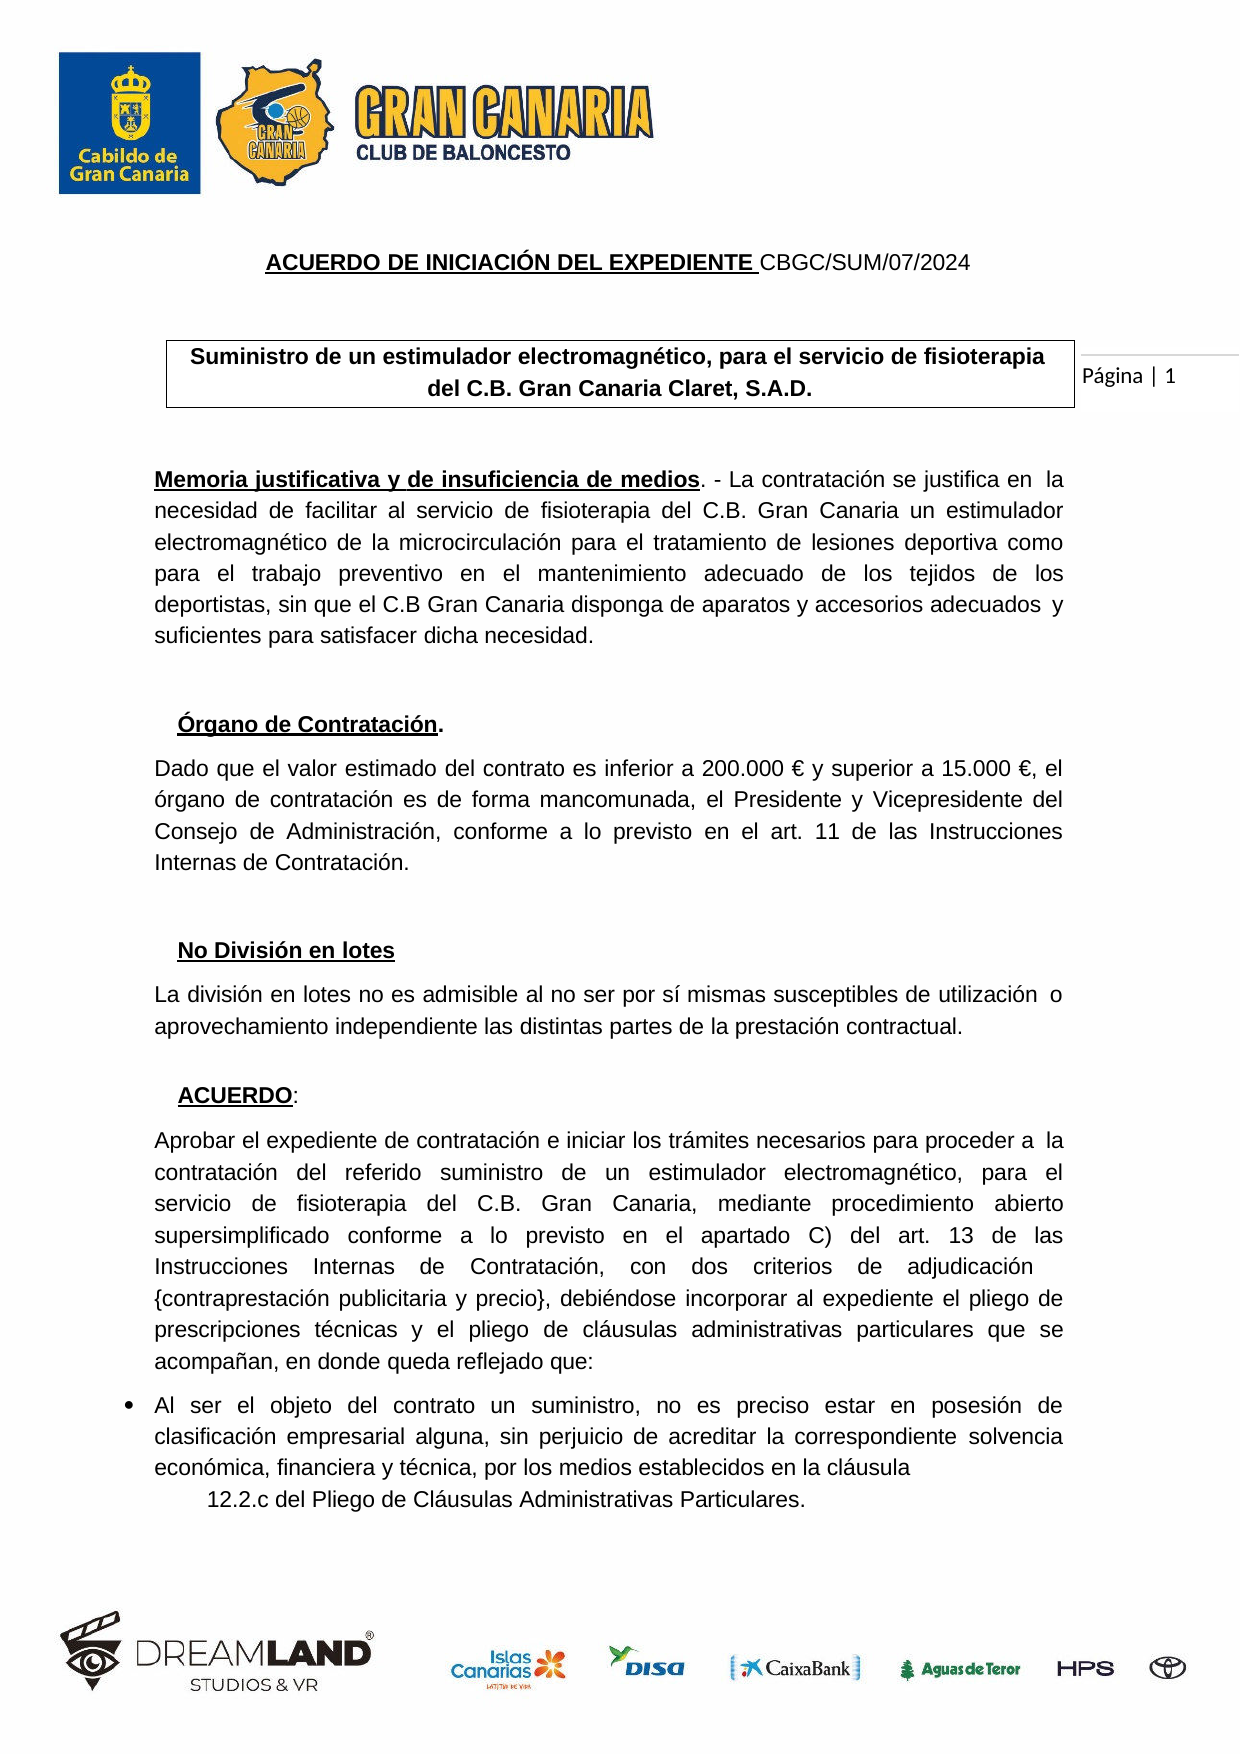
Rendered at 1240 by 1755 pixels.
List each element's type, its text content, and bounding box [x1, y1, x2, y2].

text Página | 1 [167, 341, 1074, 407]
text Suministro de un estimulador electromagnético, para el servicio de fisioterapia del C.B. Gran Canaria Claret, S.A.D. [190, 343, 1051, 401]
